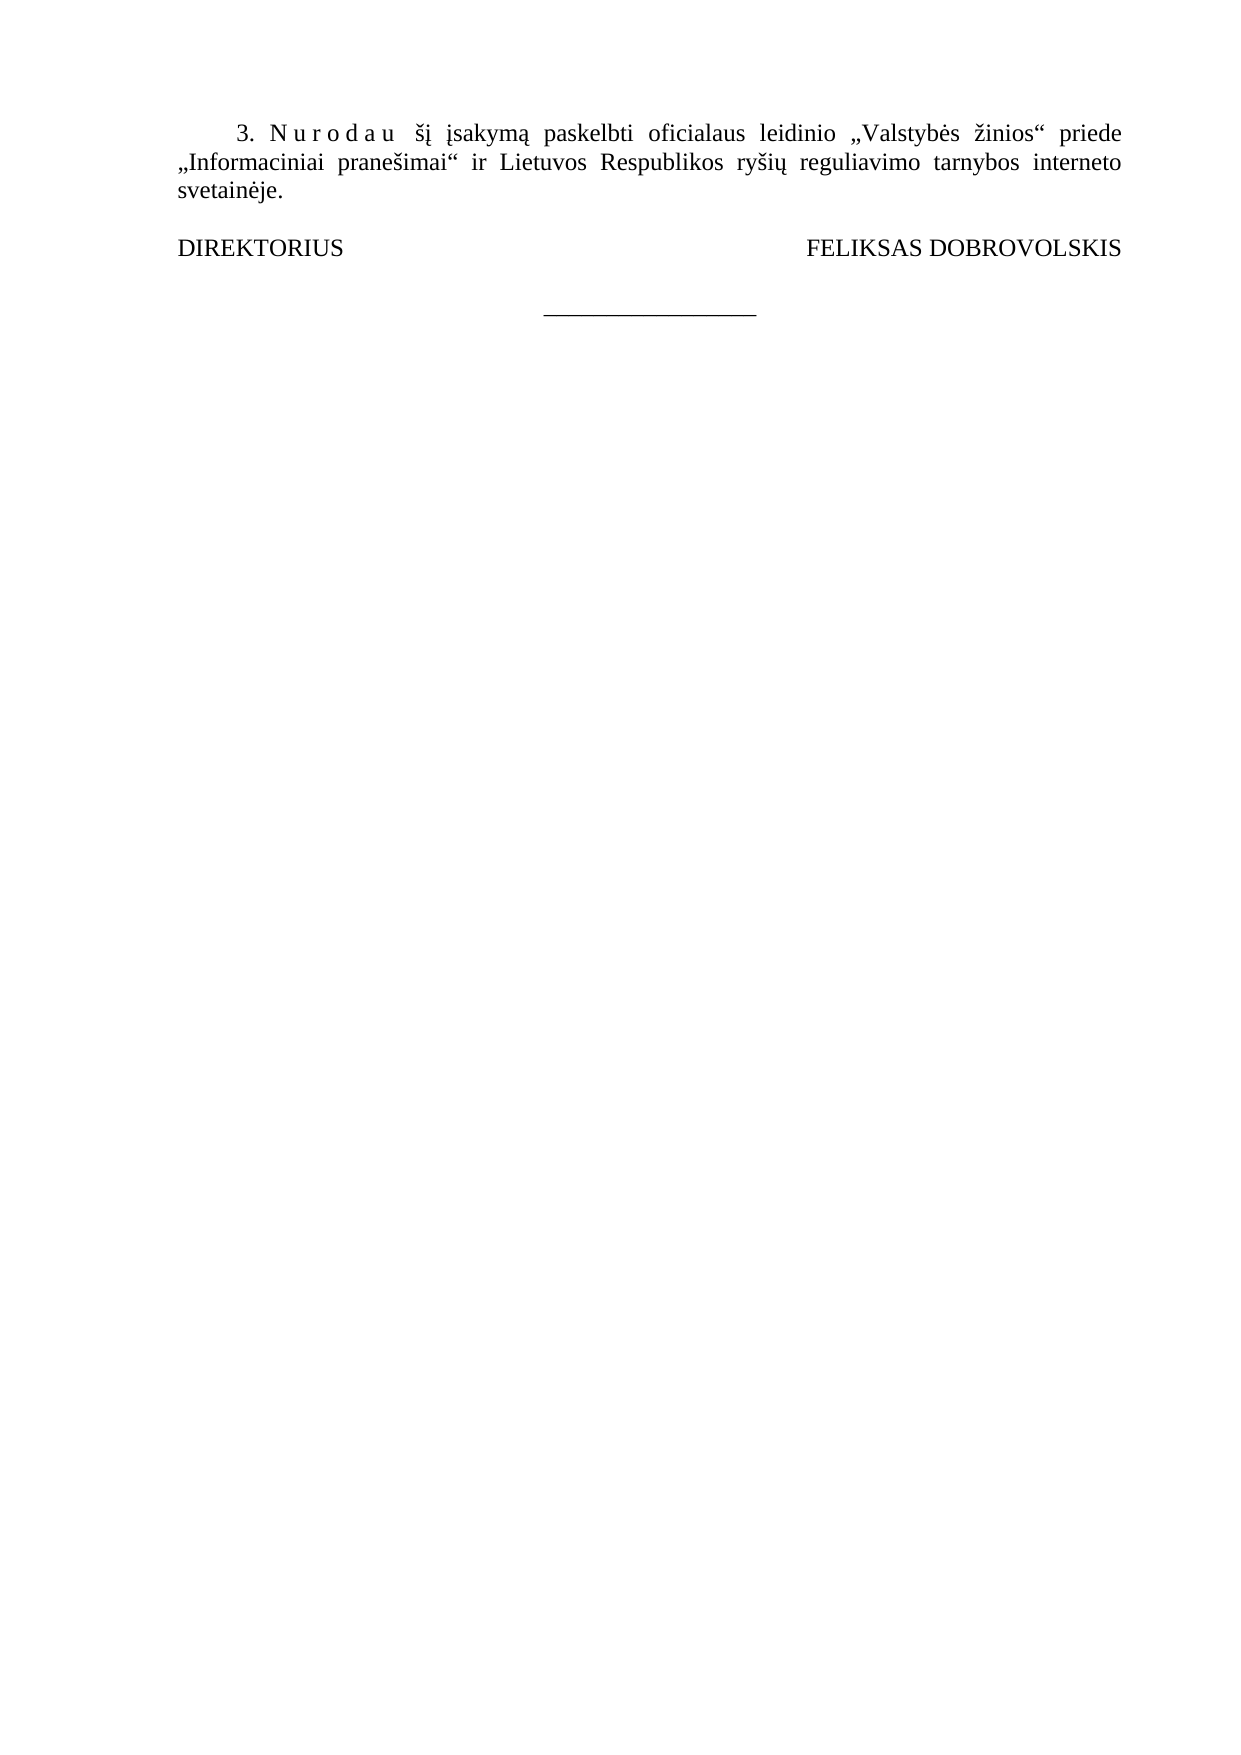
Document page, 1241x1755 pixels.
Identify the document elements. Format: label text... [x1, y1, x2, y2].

text _________________ [177, 291, 1122, 319]
text Direktorius Feliksas Dobrovolskis [177, 233, 1122, 262]
text 3. Nurodau šį įsakymą paskelbti oficialaus leidinio „Valstybės žinios“ priede „Informaciniai pranešimai“ ir Lietuvos Respublikos ryšių reguliavimo tarnybos interneto svetainėje. [177, 118, 1122, 204]
